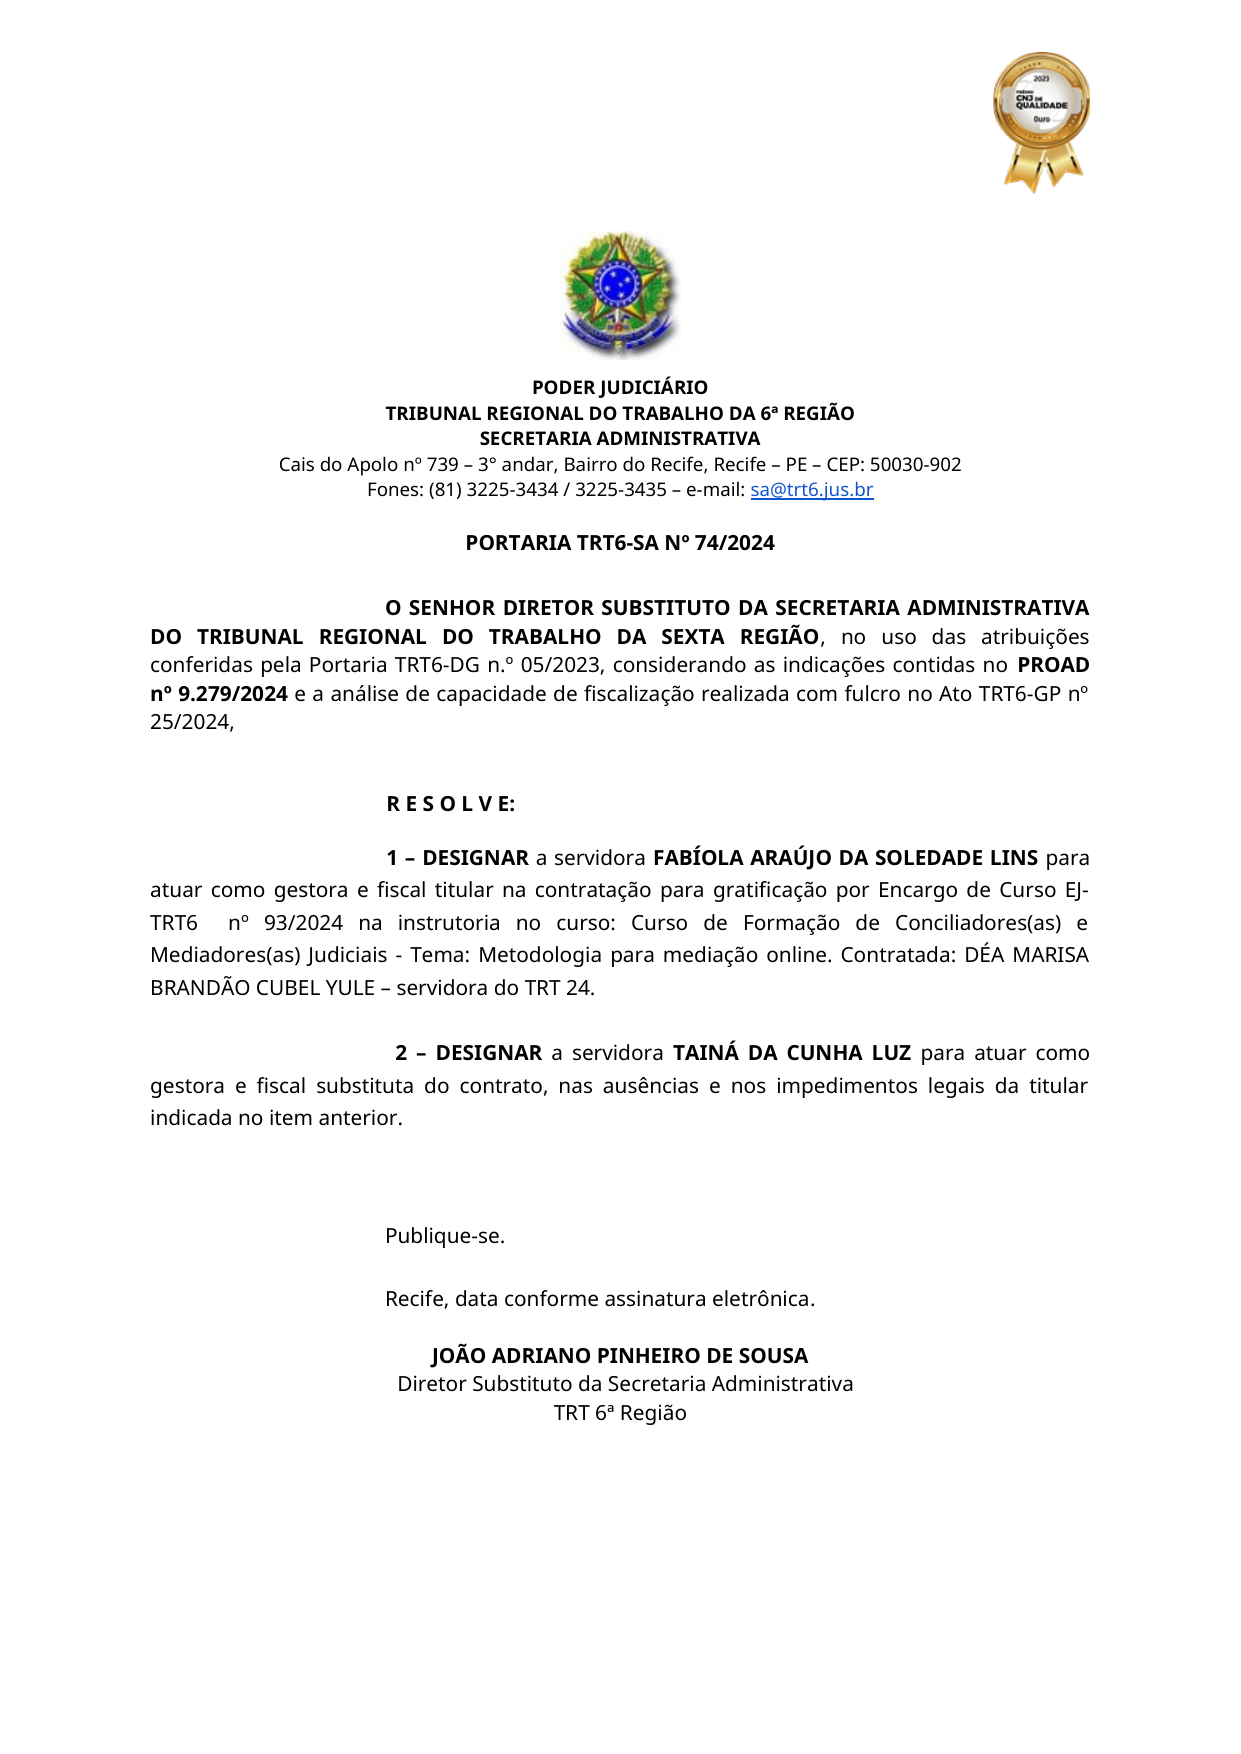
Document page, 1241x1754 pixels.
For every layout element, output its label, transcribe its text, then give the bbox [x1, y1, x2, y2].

picture [559, 231, 682, 360]
text O SENHOR DIRETOR SUBSTITUTO DA SECRETARIA ADMINISTRATIVA DO TRIBUNAL REGIONAL DO TRABALHO DA SEXTA REGIÃO, no uso das atribuições conferidas pela Portaria TRT6-DG n.º 05/2023, considerando as indicações contidas no PROAD nº 9.279/2024 e a análise de capacidade de fiscalização realizada com fulcro no Ato TRT6-GP nº 25/2024, [150, 593, 1090, 736]
text Diretor Substituto da Secretaria Administrativa [150, 1369, 1090, 1398]
text 2 – DESIGNAR a servidora TAINÁ DA CUNHA LUZ para atuar como gestora e fiscal substituta do contrato, nas ausências e nos impedimentos legais da titular indicada no item anterior. [150, 1038, 1090, 1132]
text JOÃO ADRIANO PINHEIRO DE SOUSA [150, 1341, 1090, 1369]
text Recife, data conforme assinatura eletrônica. [150, 1284, 1090, 1312]
picture [993, 52, 1091, 194]
text Publique-se. [150, 1221, 1090, 1250]
text PORTARIA TRT6-SA Nº 74/2024 [150, 528, 1090, 557]
text R E S O L V E: [386, 789, 1090, 818]
text TRT 6ª Região [150, 1398, 1090, 1426]
text 1 – DESIGNAR a servidora FABÍOLA ARAÚJO DA SOLEDADE LINS para atuar como gestora e fiscal titular na contratação para gratificação por Encargo de Curso EJ-TRT6 nº 93/2024 na instrutoria no curso: Curso de Formação de Conciliadores(as) e Mediadores(as) Judiciais - Tema: Metodologia para mediação online. Contratada: DÉA MARISA BRANDÃO CUBEL YULE – servidora do TRT 24. [150, 843, 1090, 1001]
